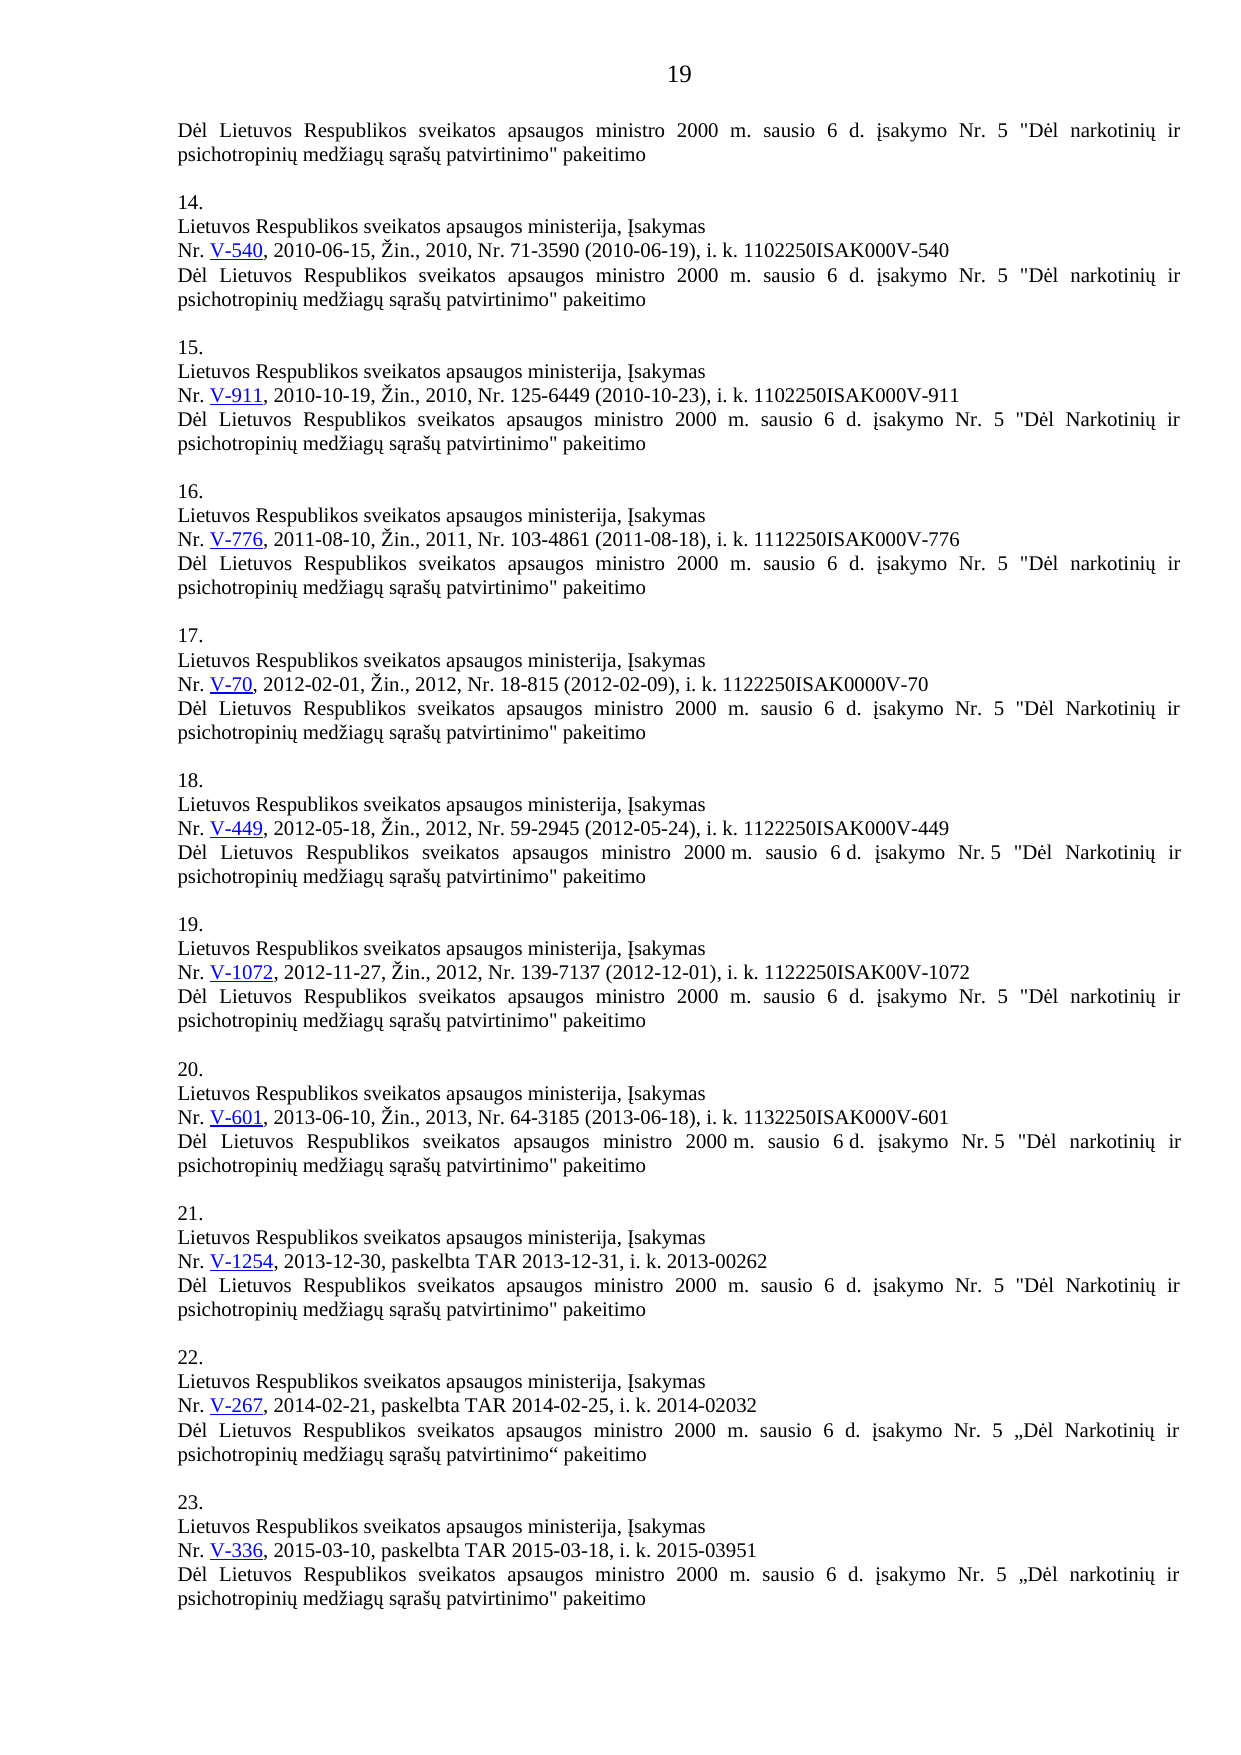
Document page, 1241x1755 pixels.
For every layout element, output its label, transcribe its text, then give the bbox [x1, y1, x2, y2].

text Nr. V-1072, 2012-11-27, Žin., 2012, Nr. 139-7137 (2012-12-01), i. k. 1122250ISAK00V-1072 [177, 960, 1181, 984]
text Dėl Lietuvos Respublikos sveikatos apsaugos ministro 2000 m. sausio 6 d. įsakymo Nr. 5 "Dėl Narkotinių ir psichotropinių medžiagų sąrašų patvirtinimo" pakeitimo [177, 407, 1181, 455]
text Lietuvos Respublikos sveikatos apsaugos ministerija, Įsakymas [177, 1514, 1181, 1538]
text Nr. V-776, 2011-08-10, Žin., 2011, Nr. 103-4861 (2011-08-18), i. k. 1112250ISAK000V-776 [177, 527, 1181, 551]
text Dėl Lietuvos Respublikos sveikatos apsaugos ministro 2000 m. sausio 6 d. įsakymo Nr. 5 "Dėl narkotinių ir psichotropinių medžiagų sąrašų patvirtinimo" pakeitimo [177, 1129, 1181, 1177]
text Lietuvos Respublikos sveikatos apsaugos ministerija, Įsakymas [177, 214, 1181, 238]
text 14. [177, 190, 1181, 214]
text Lietuvos Respublikos sveikatos apsaugos ministerija, Įsakymas [177, 1225, 1181, 1249]
text Lietuvos Respublikos sveikatos apsaugos ministerija, Įsakymas [177, 359, 1181, 383]
text Dėl Lietuvos Respublikos sveikatos apsaugos ministro 2000 m. sausio 6 d. įsakymo Nr. 5 "Dėl narkotinių ir psichotropinių medžiagų sąrašų patvirtinimo" pakeitimo [177, 551, 1181, 599]
text Nr. V-540, 2010-06-15, Žin., 2010, Nr. 71-3590 (2010-06-19), i. k. 1102250ISAK000V-540 [177, 238, 1181, 262]
text Nr. V-449, 2012-05-18, Žin., 2012, Nr. 59-2945 (2012-05-24), i. k. 1122250ISAK000V-449 [177, 816, 1181, 840]
text 22. [177, 1345, 1181, 1369]
text Lietuvos Respublikos sveikatos apsaugos ministerija, Įsakymas [177, 792, 1181, 816]
text Nr. V-1254, 2013-12-30, paskelbta TAR 2013-12-31, i. k. 2013-00262 [177, 1249, 1181, 1273]
text Nr. V-911, 2010-10-19, Žin., 2010, Nr. 125-6449 (2010-10-23), i. k. 1102250ISAK000V-911 [177, 383, 1181, 407]
text Dėl Lietuvos Respublikos sveikatos apsaugos ministro 2000 m. sausio 6 d. įsakymo Nr. 5 "Dėl Narkotinių ir psichotropinių medžiagų sąrašų patvirtinimo" pakeitimo [177, 840, 1181, 888]
text Lietuvos Respublikos sveikatos apsaugos ministerija, Įsakymas [177, 647, 1181, 672]
text Dėl Lietuvos Respublikos sveikatos apsaugos ministro 2000 m. sausio 6 d. įsakymo Nr. 5 "Dėl Narkotinių ir psichotropinių medžiagų sąrašų patvirtinimo" pakeitimo [177, 1273, 1181, 1321]
text 21. [177, 1201, 1181, 1225]
text Nr. V-601, 2013-06-10, Žin., 2013, Nr. 64-3185 (2013-06-18), i. k. 1132250ISAK000V-601 [177, 1105, 1181, 1129]
text Nr. V-336, 2015-03-10, paskelbta TAR 2015-03-18, i. k. 2015-03951 [177, 1538, 1181, 1562]
text Dėl Lietuvos Respublikos sveikatos apsaugos ministro 2000 m. sausio 6 d. įsakymo Nr. 5 "Dėl narkotinių ir psichotropinių medžiagų sąrašų patvirtinimo" pakeitimo [177, 984, 1181, 1032]
text 17. [177, 623, 1181, 647]
text Nr. V-267, 2014-02-21, paskelbta TAR 2014-02-25, i. k. 2014-02032 [177, 1393, 1181, 1417]
text Lietuvos Respublikos sveikatos apsaugos ministerija, Įsakymas [177, 936, 1181, 960]
text Dėl Lietuvos Respublikos sveikatos apsaugos ministro 2000 m. sausio 6 d. įsakymo Nr. 5 "Dėl Narkotinių ir psichotropinių medžiagų sąrašų patvirtinimo" pakeitimo [177, 696, 1181, 744]
text Lietuvos Respublikos sveikatos apsaugos ministerija, Įsakymas [177, 503, 1181, 527]
text 20. [177, 1057, 1181, 1081]
text Lietuvos Respublikos sveikatos apsaugos ministerija, Įsakymas [177, 1081, 1181, 1105]
text Lietuvos Respublikos sveikatos apsaugos ministerija, Įsakymas [177, 1369, 1181, 1393]
text Dėl Lietuvos Respublikos sveikatos apsaugos ministro 2000 m. sausio 6 d. įsakymo Nr. 5 "Dėl narkotinių ir psichotropinių medžiagų sąrašų patvirtinimo" pakeitimo [177, 262, 1181, 311]
text 23. [177, 1490, 1181, 1514]
text 15. [177, 335, 1181, 359]
text Dėl Lietuvos Respublikos sveikatos apsaugos ministro 2000 m. sausio 6 d. įsakymo Nr. 5 „Dėl Narkotinių ir psichotropinių medžiagų sąrašų patvirtinimo“ pakeitimo [177, 1417, 1181, 1466]
text Dėl Lietuvos Respublikos sveikatos apsaugos ministro 2000 m. sausio 6 d. įsakymo Nr. 5 „Dėl narkotinių ir psichotropinių medžiagų sąrašų patvirtinimo" pakeitimo [177, 1562, 1181, 1610]
text 19. [177, 912, 1181, 936]
text Nr. V-70, 2012-02-01, Žin., 2012, Nr. 18-815 (2012-02-09), i. k. 1122250ISAK0000V-70 [177, 672, 1181, 696]
text Dėl Lietuvos Respublikos sveikatos apsaugos ministro 2000 m. sausio 6 d. įsakymo Nr. 5 "Dėl narkotinių ir psichotropinių medžiagų sąrašų patvirtinimo" pakeitimo [177, 118, 1181, 166]
text 16. [177, 479, 1181, 503]
text 18. [177, 768, 1181, 792]
